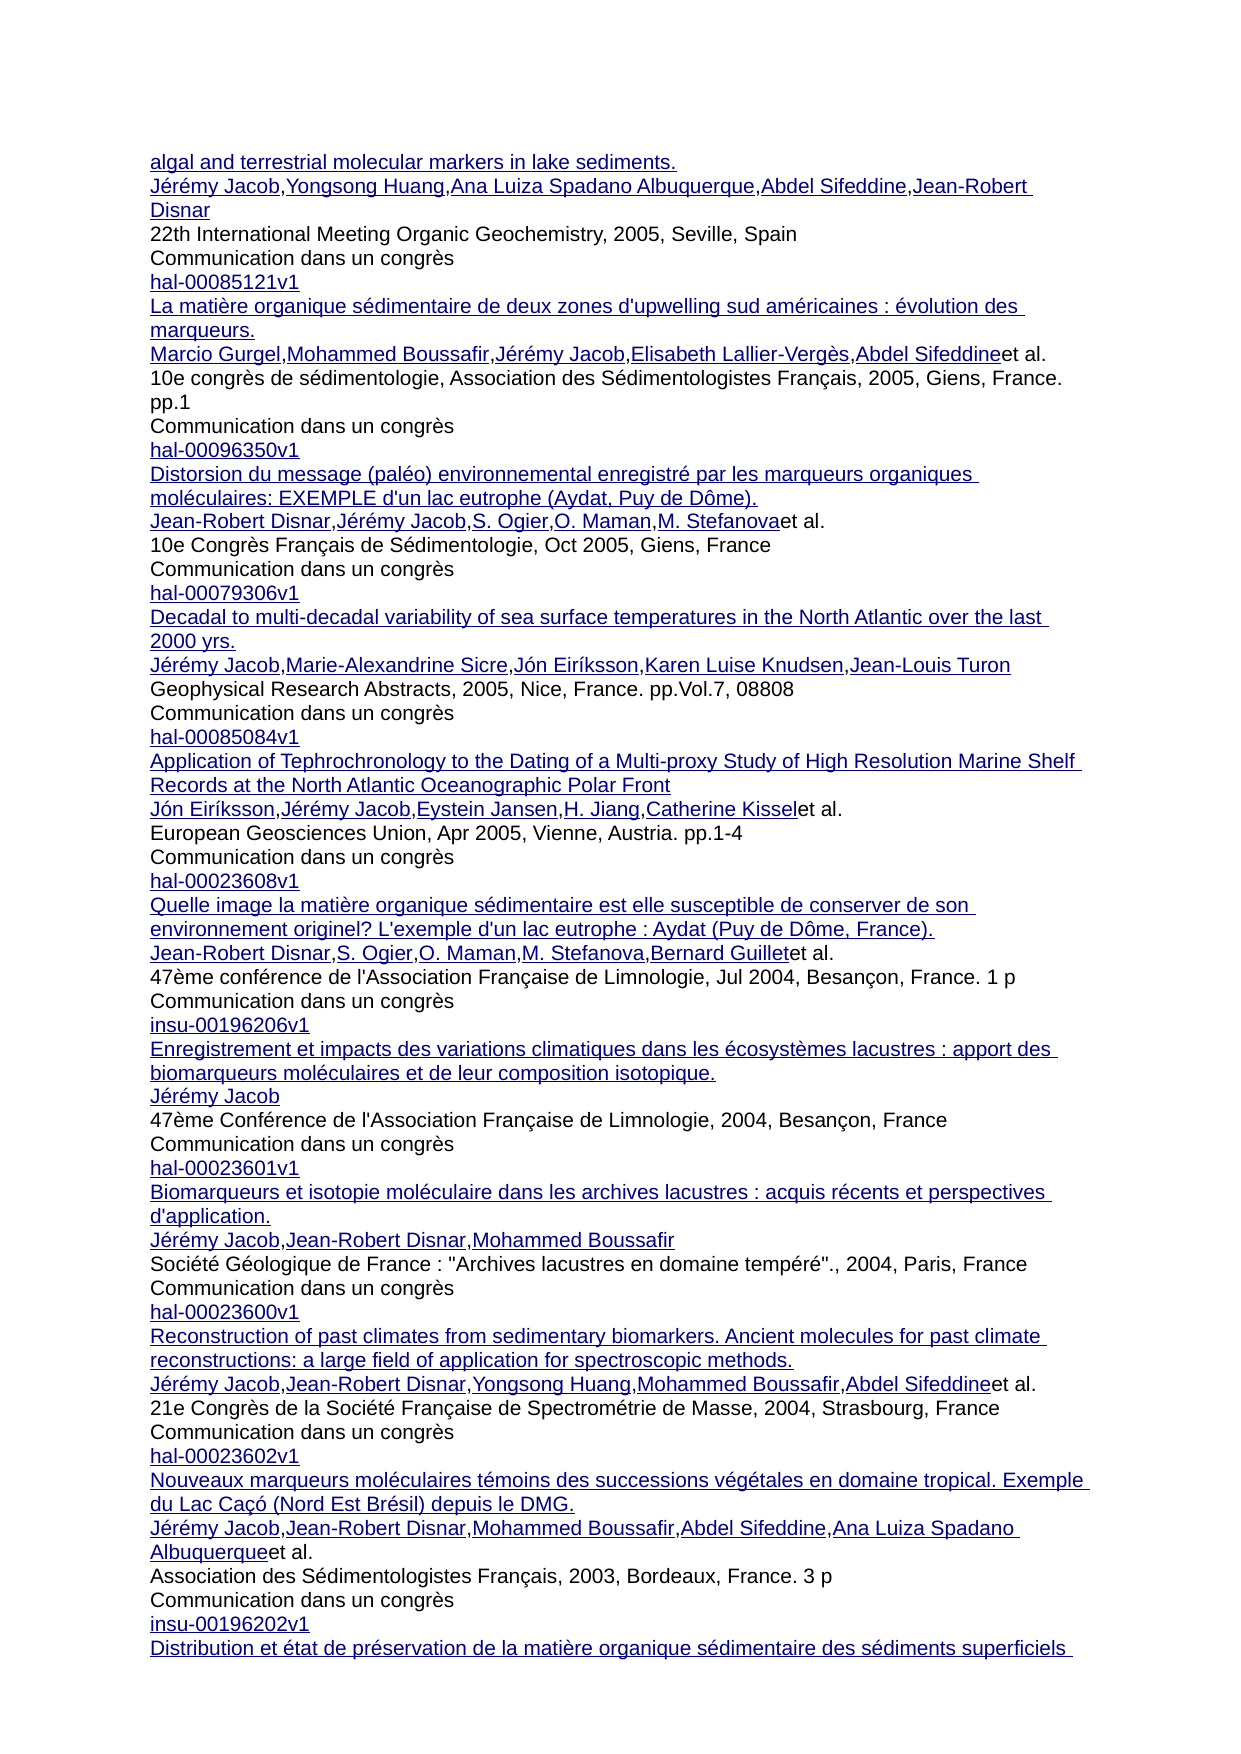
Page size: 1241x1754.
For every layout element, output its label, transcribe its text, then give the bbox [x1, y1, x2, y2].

table_cell Distribution et état de préservation de la matière organique sédimentaire des sédiments superficiels [150, 1635, 1090, 1659]
table_cell Application of Tephrochronology to the Dating of a Multi-proxy Study of High Resolution Marine Shelf Records at the North Atlantic Oceanographic Polar Front Jón Eiríksson,Jérémy Jacob,Eystein Jansen,H. Jiang,Catherine Kisselet al. European Geosciences Union, Apr 2005, Vienne, Austria. pp.1-4 Communication dans un congrès hal-00023608v1 [150, 749, 1090, 893]
table_cell Nouveaux marqueurs moléculaires témoins des successions végétales en domaine tropical. Exemple [150, 1468, 1090, 1489]
table_cell du Lac Caçó (Nord Est Brésil) depuis le DMG. Jérémy Jacob,Jean-Robert Disnar,Mohammed Boussafir,Abdel Sifeddine,Ana Luiza Spadano Albuquerqueet al. Association des Sédimentologistes Français, 2003, Bordeaux, France. 3 p Communication dans un congrès insu-00196202v1 [150, 1490, 1090, 1635]
table_cell La matière organique sédimentaire de deux zones d'upwelling sud américaines : évolution des marqueurs. Marcio Gurgel,Mohammed Boussafir,Jérémy Jacob,Elisabeth Lallier-Vergès,Abdel Sifeddineet al. 10e congrès de sédimentologie, Association des Sédimentologistes Français, 2005, Giens, France. pp.1 Communication dans un congrès hal-00096350v1 [150, 294, 1090, 461]
table_cell Enregistrement et impacts des variations climatiques dans les écosystèmes lacustres : apport des biomarqueurs moléculaires et de leur composition isotopique. Jérémy Jacob 47ème Conférence de l'Association Française de Limnologie, 2004, Besançon, France Communication dans un congrès hal-00023601v1 [150, 1036, 1090, 1180]
table_cell Paleohydrology of tropical South America since the Last Glacial Maximum. Insights from the δD of algal and terrestrial molecular markers in lake sediments. Jérémy Jacob,Yongsong Huang,Ana Luiza Spadano Albuquerque,Abdel Sifeddine,Jean-Robert Disnar 22th International Meeting Organic Geochemistry, 2005, Seville, Spain Communication dans un congrès hal-00085121v1 [150, 150, 1090, 294]
table_cell Biomarqueurs et isotopie moléculaire dans les archives lacustres : acquis récents et perspectives d'application. Jérémy Jacob,Jean-Robert Disnar,Mohammed Boussafir Société Géologique de France : "Archives lacustres en domaine tempéré"., 2004, Paris, France Communication dans un congrès hal-00023600v1 [150, 1180, 1090, 1324]
table_cell Decadal to multi-decadal variability of sea surface temperatures in the North Atlantic over the last 2000 yrs. Jérémy Jacob,Marie-Alexandrine Sicre,Jón Eiríksson,Karen Luise Knudsen,Jean-Louis Turon Geophysical Research Abstracts, 2005, Nice, France. pp.Vol.7, 08808 Communication dans un congrès hal-00085084v1 [150, 605, 1090, 749]
table_cell Distorsion du message (paléo) environnemental enregistré par les marqueurs organiques moléculaires: EXEMPLE d'un lac eutrophe (Aydat, Puy de Dôme). Jean-Robert Disnar,Jérémy Jacob,S. Ogier,O. Maman,M. Stefanovaet al. 10e Congrès Français de Sédimentologie, Oct 2005, Giens, France Communication dans un congrès hal-00079306v1 [150, 461, 1090, 605]
table_cell Reconstruction of past climates from sedimentary biomarkers. Ancient molecules for past climate reconstructions: a large field of application for spectroscopic methods. Jérémy Jacob,Jean-Robert Disnar,Yongsong Huang,Mohammed Boussafir,Abdel Sifeddineet al. 21e Congrès de la Société Française de Spectrométrie de Masse, 2004, Strasbourg, France Communication dans un congrès hal-00023602v1 [150, 1324, 1090, 1468]
table_cell Quelle image la matière organique sédimentaire est elle susceptible de conserver de son environnement originel? L'exemple d'un lac eutrophe : Aydat (Puy de Dôme, France). Jean-Robert Disnar,S. Ogier,O. Maman,M. Stefanova,Bernard Guilletet al. 47ème conférence de l'Association Française de Limnologie, Jul 2004, Besançon, France. 1 p Communication dans un congrès insu-00196206v1 [150, 893, 1090, 1036]
